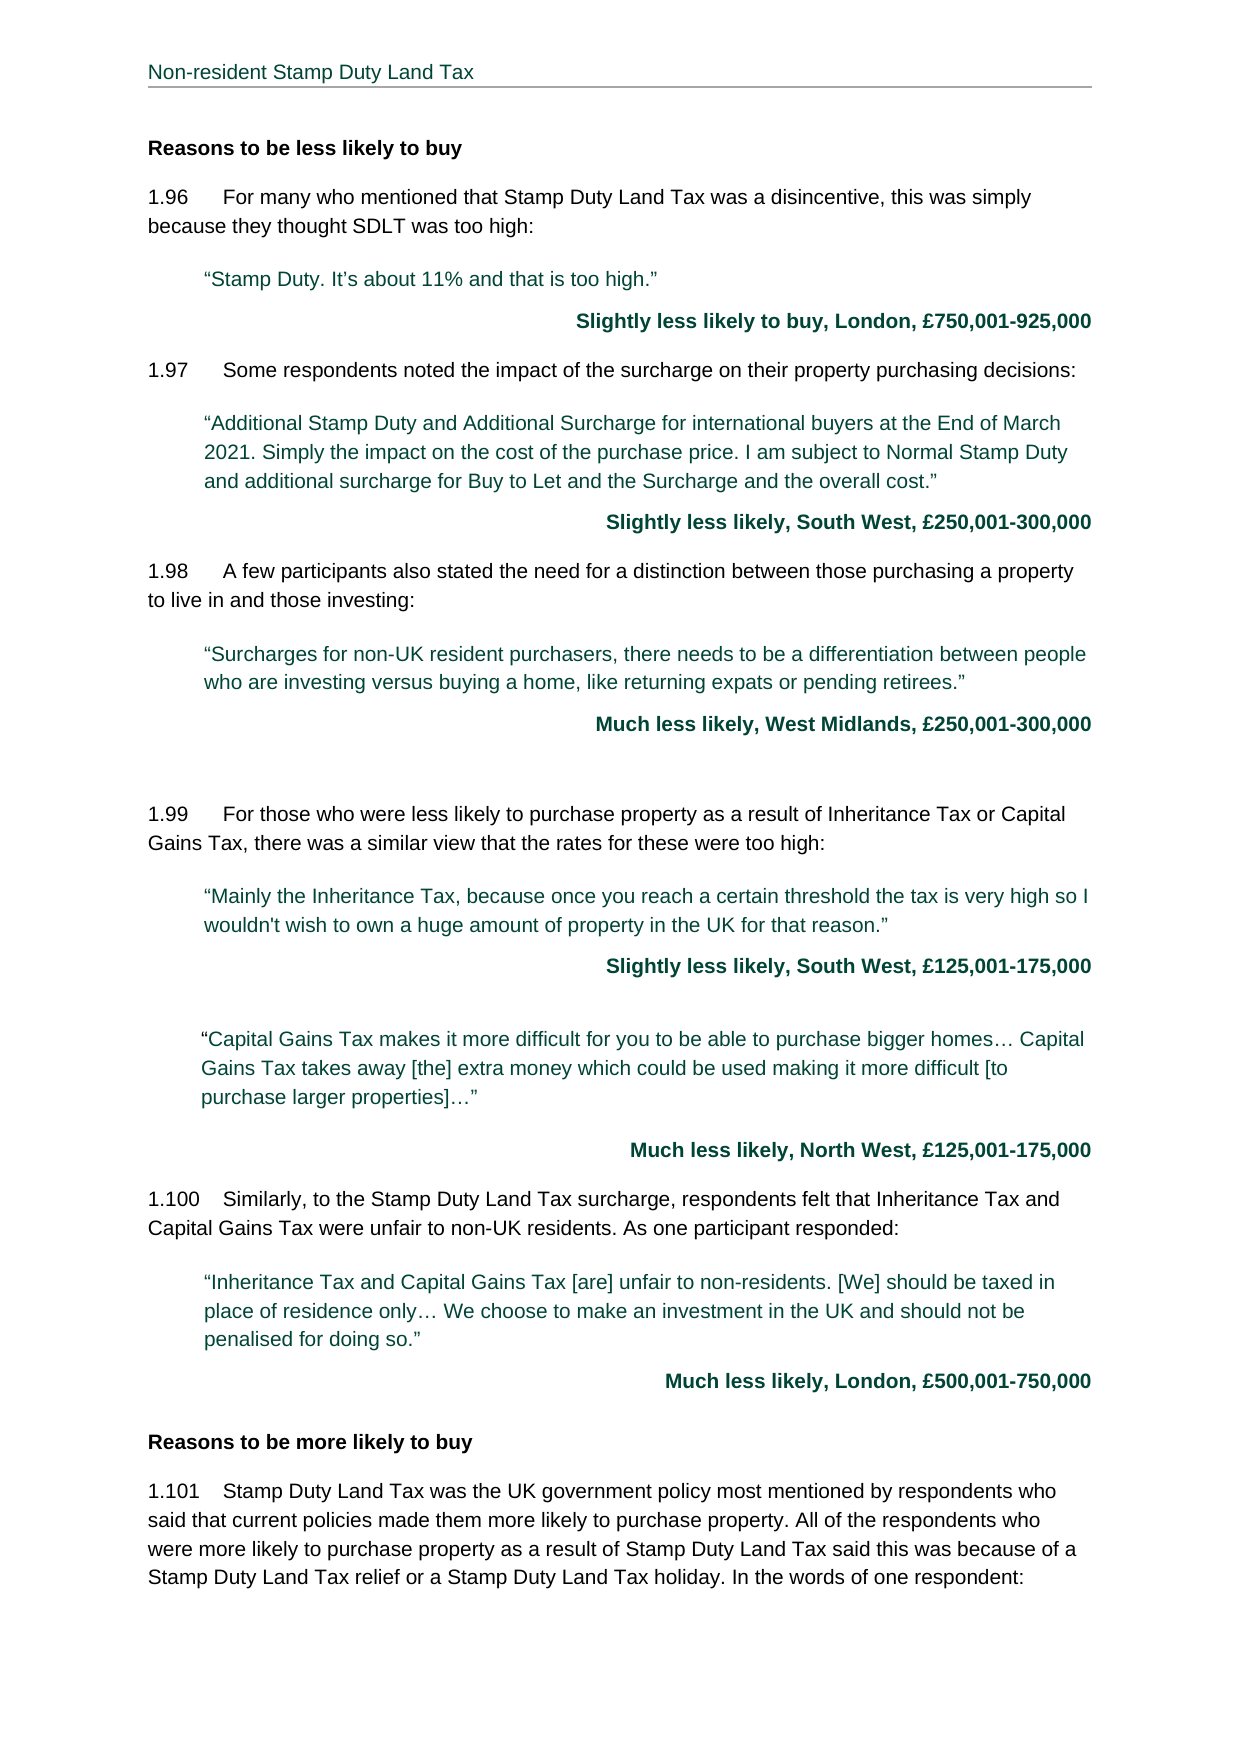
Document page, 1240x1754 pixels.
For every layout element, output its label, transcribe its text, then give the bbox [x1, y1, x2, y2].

list Similarly, to the Stamp Duty Land Tax surcharge, respondents felt that Inheritance Tax and Capital Gains Tax were unfair to non-UK residents. As one participant responded: [148, 1187, 1092, 1240]
list For many who mentioned that Stamp Duty Land Tax was a disincentive, this was simply because they thought SDLT was too high: [148, 185, 1092, 237]
text “Inheritance Tax and Capital Gains Tax [are] unfair to non-residents. [We] should be taxed in place of residence only… We choose to make an investment in the UK and should not be penalised for doing so.” [204, 1270, 1092, 1351]
list Some respondents noted the impact of the surcharge on their property purchasing decisions: [148, 357, 1092, 381]
text “Stamp Duty. It’s about 11% and that is too high.” [204, 267, 1092, 291]
text Much less likely, West Midlands, £250,001-300,000 [148, 711, 1092, 735]
text “Mainly the Inheritance Tax, because once you reach a certain threshold the tax is very high so I wouldn't wish to own a huge amount of property in the UK for that reason.” [204, 884, 1092, 937]
text “Additional Stamp Duty and Additional Surcharge for international buyers at the End of March 2021. Simply the impact on the cost of the purchase price. I am subject to Normal Stamp Duty and additional surcharge for Buy to Let and the Surcharge and the overall cost.” [204, 411, 1092, 493]
list For those who were less likely to purchase property as a result of Inheritance Tax or Capital Gains Tax, there was a similar view that the rates for these were too high: [148, 802, 1092, 854]
text Slightly less likely to buy, London, £750,001-925,000 [148, 308, 1092, 332]
subtitle Reasons to be less likely to buy [148, 136, 1092, 160]
text “Capital Gains Tax makes it more difficult for you to be able to purchase bigger homes… Capital Gains Tax takes away [the] extra money which could be used making it more difficult [to purchase larger properties]…” [201, 1027, 1092, 1108]
list Stamp Duty Land Tax was the UK government policy most mentioned by respondents who said that current policies made them more likely to purchase property. All of the respondents who were more likely to purchase property as a result of Stamp Duty Land Tax said this was because of a Stamp Duty Land Tax relief or a Stamp Duty Land Tax holiday. In the words of one respondent: [148, 1479, 1092, 1589]
list A few participants also stated the need for a distinction between those purchasing a property to live in and those investing: [148, 559, 1092, 612]
text “Surcharges for non-UK resident purchasers, there needs to be a differentiation between people who are investing versus buying a home, like returning expats or pending retirees.” [204, 641, 1092, 694]
text Much less likely, London, £500,001-750,000 [148, 1368, 1092, 1392]
text Much less likely, North West, £125,001-175,000 [148, 1138, 1092, 1162]
subtitle Reasons to be more likely to buy [148, 1430, 1092, 1454]
text Slightly less likely, South West, £250,001-300,000 [148, 510, 1092, 534]
text Slightly less likely, South West, £125,001-175,000 [148, 954, 1092, 978]
